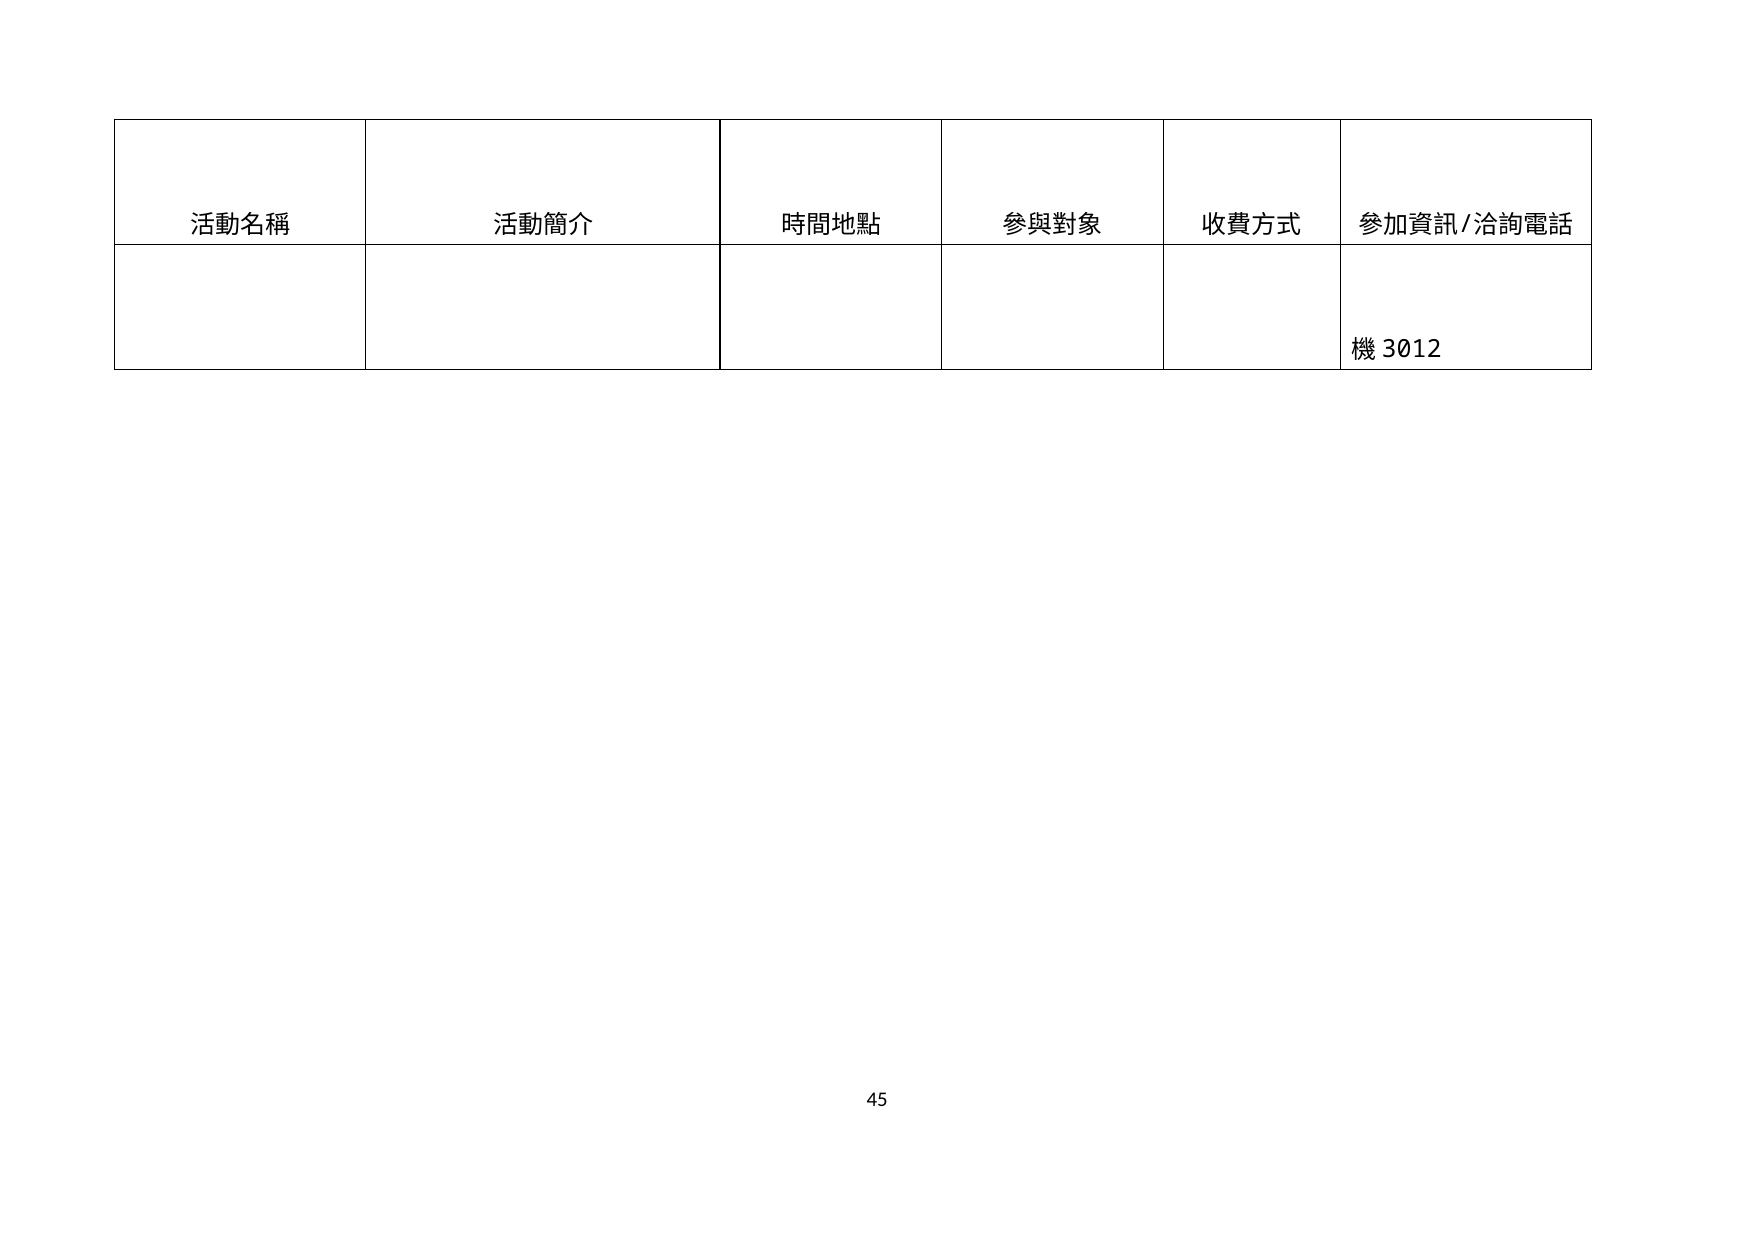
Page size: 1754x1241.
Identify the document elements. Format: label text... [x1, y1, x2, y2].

table_cell 機3012 [1341, 245, 1591, 368]
table_header 活動名稱 [115, 120, 365, 243]
table_cell [1164, 245, 1340, 368]
table_cell [721, 245, 941, 368]
table_cell [942, 245, 1163, 368]
table_cell [115, 245, 365, 368]
table_header 參加資訊/洽詢電話 [1341, 120, 1591, 243]
table_header 收費方式 [1164, 120, 1340, 243]
table_header 活動簡介 [366, 120, 719, 243]
table_cell [366, 245, 719, 368]
table_header 時間地點 [721, 120, 941, 243]
table_header 參與對象 [942, 120, 1163, 243]
